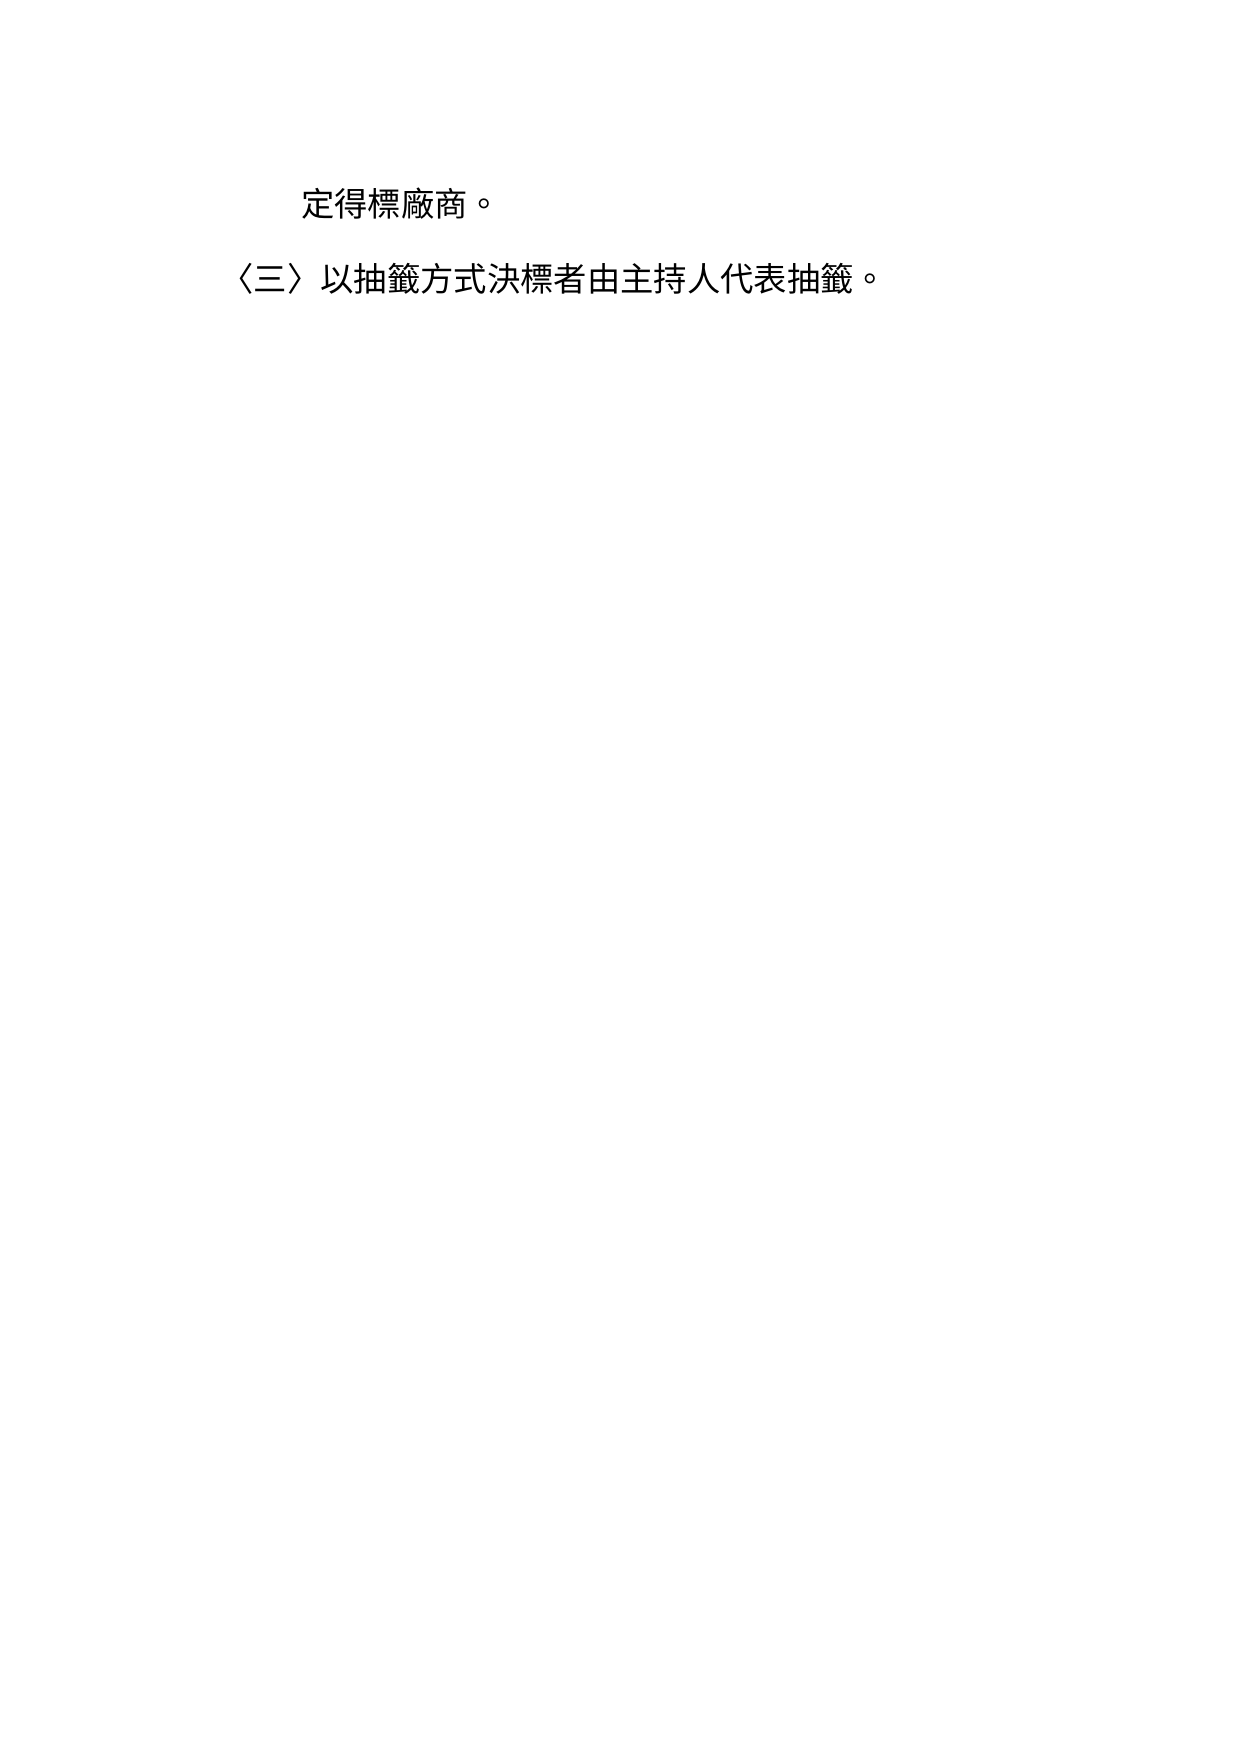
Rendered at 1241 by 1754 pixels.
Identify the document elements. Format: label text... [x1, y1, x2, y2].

text 〈三〉以抽籤方式決標者由主持人代表抽籤。 [220, 239, 1053, 314]
text 〈二〉標價之差值，有二家以上相同，且均為決標對象時，由所有合於招標文件規定之土石標售標廠商辦理加價，其加價次數包括前點第二款第1目加價次數未達三次限制者，應再辦理加價一次，如土石標售標與工程標標價之差值符合前項規定者得標；如差值仍相同者，抽籤決定得標廠商。其加價次數包括前點第二款第1目加價次數已達三次者，逕行抽籤決定得標廠商。 [220, 164, 1053, 239]
